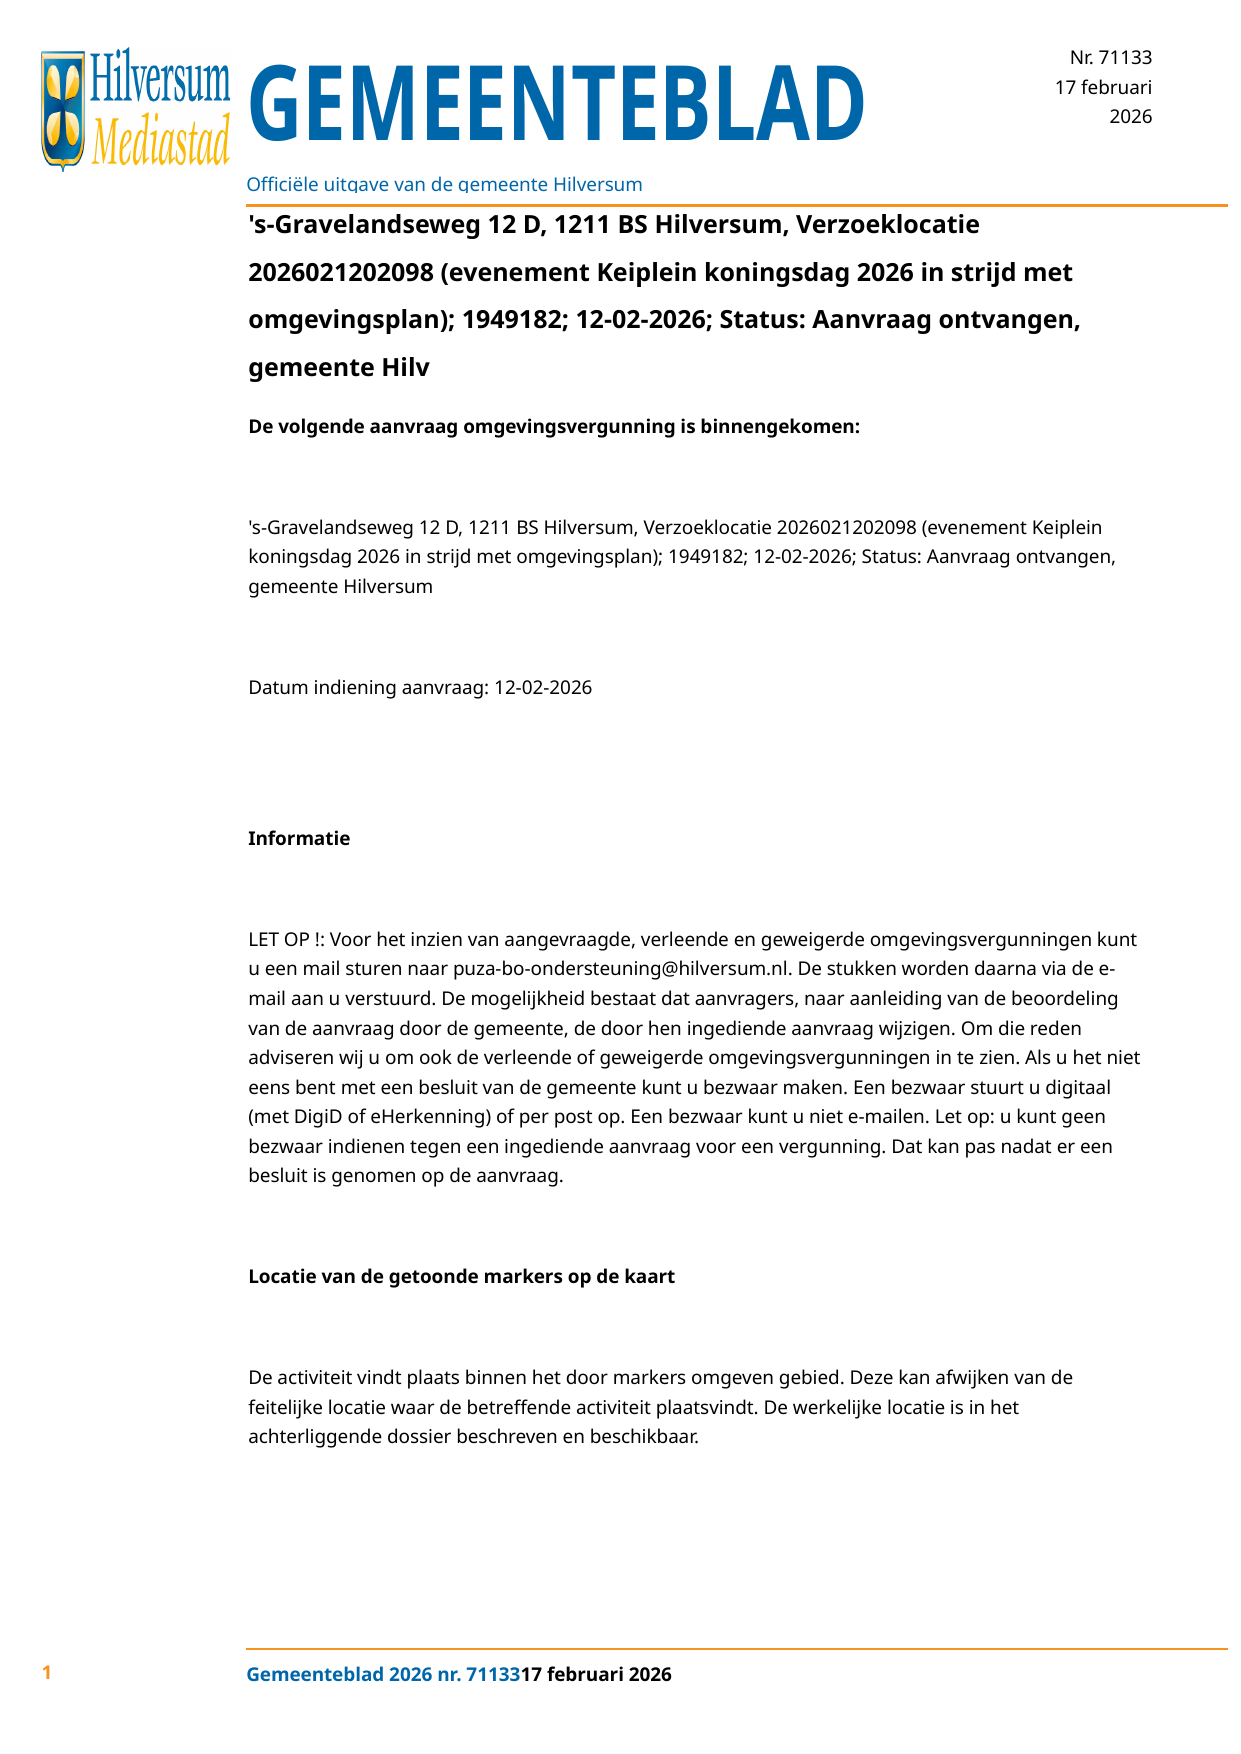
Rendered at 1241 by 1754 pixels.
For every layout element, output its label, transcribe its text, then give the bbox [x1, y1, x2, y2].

text 's-Gravelandseweg 12 D, 1211 BS Hilversum, Verzoeklocatie 2026021202098 (evenement Keiplein koningsdag 2026 in strijd met omgevingsplan); 1949182; 12-02-2026; Status: Aanvraag ontvangen, gemeente Hilv [248, 207, 1152, 384]
text 's-Gravelandseweg 12 D, 1211 BS Hilversum, Verzoeklocatie 2026021202098 (evenement Keiplein koningsdag 2026 in strijd met omgevingsplan); 1949182; 12-02-2026; Status: Aanvraag ontvangen, gemeente Hilversum [248, 514, 1152, 599]
text De volgende aanvraag omgevingsvergunning is binnengekomen: [248, 413, 1152, 439]
text LET OP !: Voor het inzien van aangevraagde, verleende en geweigerde omgevingsvergunningen kunt u een mail sturen naar puza-bo-ondersteuning@hilversum.nl. De stukken worden daarna via de e-mail aan u verstuurd. De mogelijkheid bestaat dat aanvragers, naar aanleiding van de beoordeling van de aanvraag door de gemeente, de door hen ingediende aanvraag wijzigen. Om die reden adviseren wij u om ook de verleende of geweigerde omgevingsvergunningen in te zien. Als u het niet eens bent met een besluit van de gemeente kunt u bezwaar maken. Een bezwaar stuurt u digitaal (met DigiD of eHerkenning) of per post op. Een bezwaar kunt u niet e-mailen. Let op: u kunt geen bezwaar indienen tegen een ingediende aanvraag voor een vergunning. Dat kan pas nadat er een besluit is genomen op de aanvraag. [248, 926, 1152, 1188]
text De activiteit vindt plaats binnen het door markers omgeven gebied. Deze kan afwijken van de feitelijke locatie waar de betreffende activiteit plaatsvindt. De werkelijke locatie is in het achterliggende dossier beschreven en beschikbaar. [248, 1364, 1152, 1449]
text Informatie [248, 825, 1152, 851]
text Datum indiening aanvraag: 12-02-2026 [248, 674, 1152, 700]
text Locatie van de getoonde markers op de kaart [248, 1263, 1152, 1289]
picture [41, 47, 231, 172]
